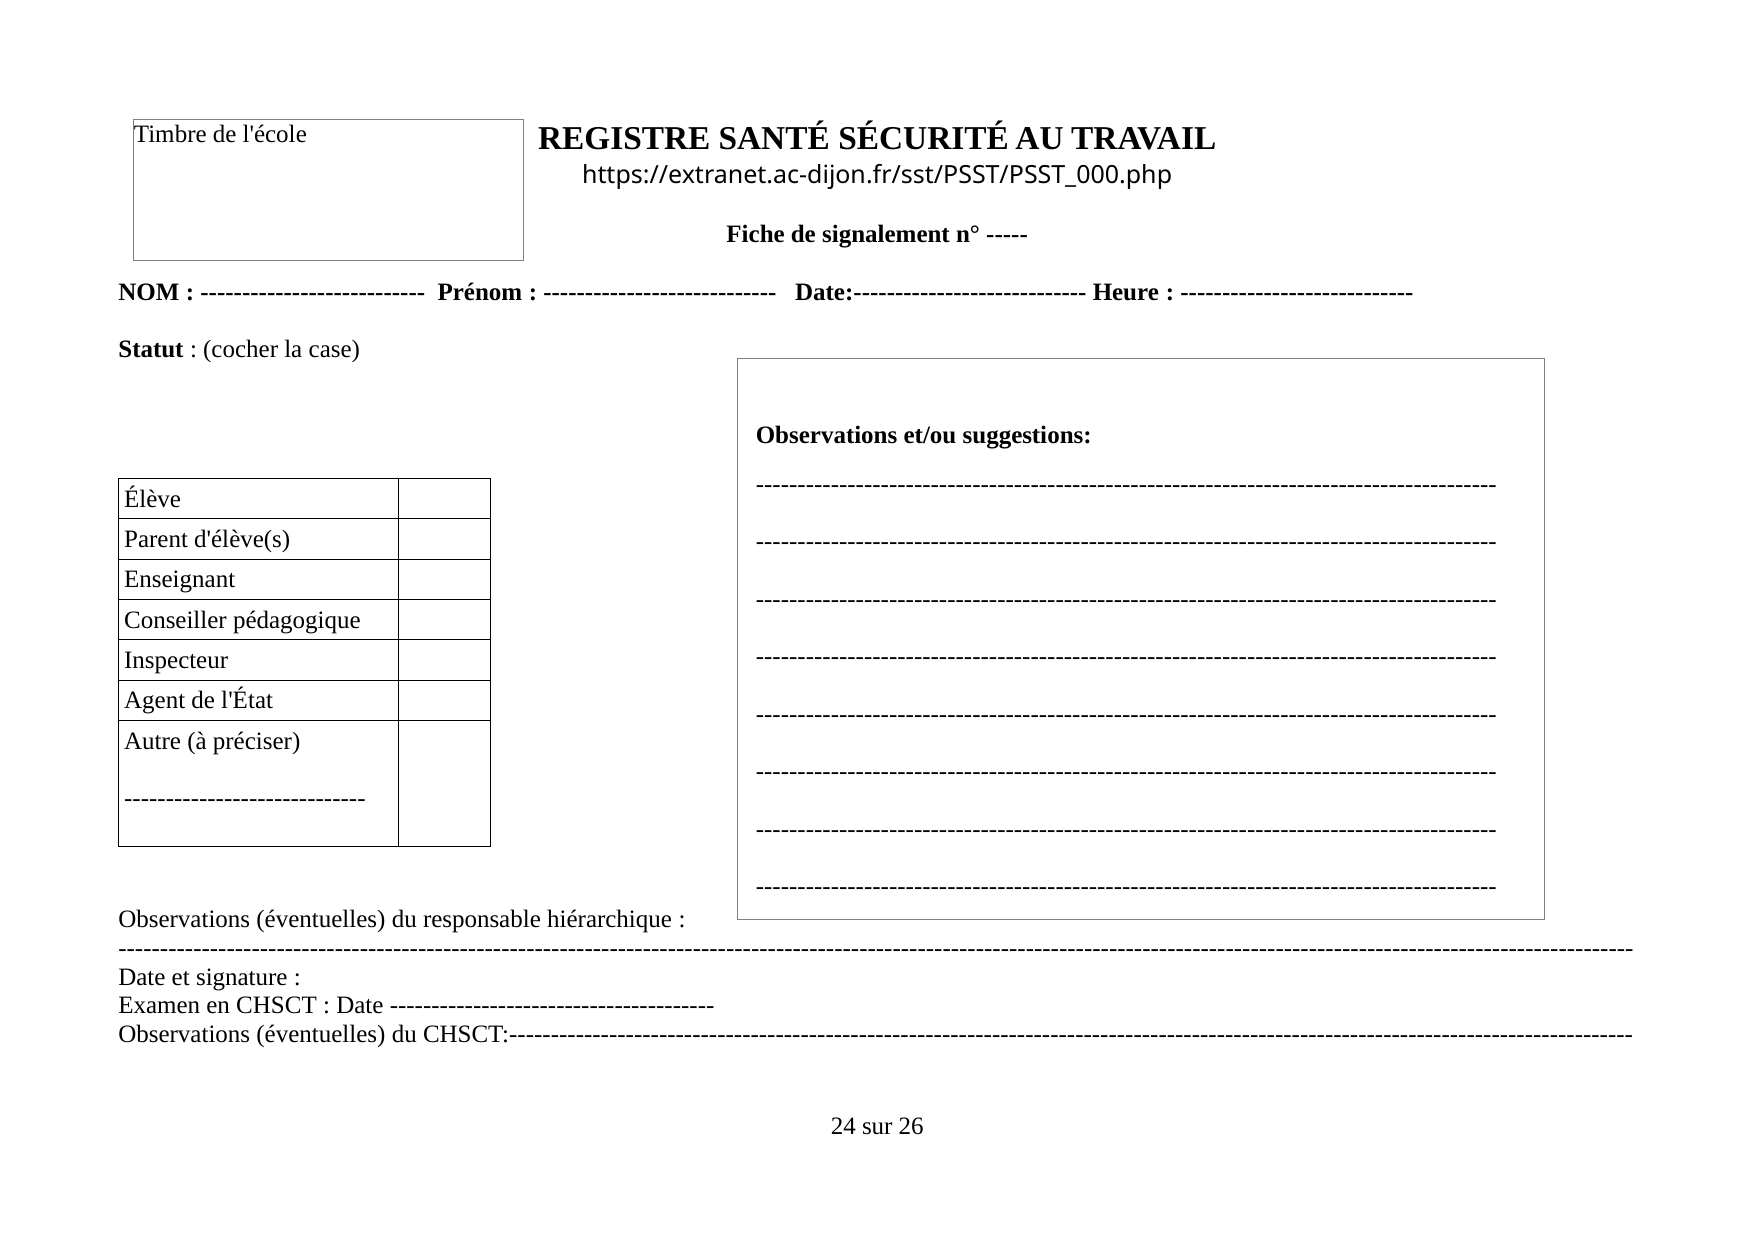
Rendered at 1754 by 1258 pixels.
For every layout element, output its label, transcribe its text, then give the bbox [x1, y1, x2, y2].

text [1545, 421, 1636, 449]
text https://extranet.ac-dijon.fr/sst/PSST/PSST_000.php [524, 156, 1636, 191]
text [134, 156, 523, 191]
table_cell Enseignant [119, 560, 398, 599]
text -------------------------------------------------------------------------------------------------------------------------------------------------------------------------------------- [118, 933, 1636, 962]
table_cell Parent d'élève(s) [119, 519, 398, 559]
table_header Élève [119, 479, 398, 518]
text Examen en CHSCT : Date --------------------------------------- [118, 990, 1636, 1019]
text Observations (éventuelles) du CHSCT:--------------------------------------------------------------------------------------------------------------------------------------- [118, 1019, 1636, 1048]
table_cell Agent de l'État [119, 681, 398, 720]
table_cell Inspecteur [119, 640, 398, 679]
table_cell  [399, 560, 490, 599]
text Date et signature : [118, 962, 1636, 990]
text Statut : (cocher la case) [118, 334, 1636, 363]
table_header  [399, 479, 490, 518]
table_cell  [399, 640, 490, 679]
text Observations (éventuelles) du responsable hiérarchique : [118, 904, 1636, 933]
text NOM : --------------------------- Prénom : ---------------------------- Date:---------------------------- Heure : ---------------------------- [118, 277, 1636, 306]
table_cell  [399, 681, 490, 720]
text [118, 421, 737, 449]
text REGISTRE SANTÉ SÉCURITÉ AU TRAVAIL [118, 118, 1636, 156]
text [134, 219, 523, 248]
table_cell  [399, 600, 490, 639]
table_cell Autre (à préciser) ----------------------------- [119, 721, 398, 846]
table_cell Conseiller pédagogique [119, 600, 398, 639]
table_cell  [399, 721, 490, 846]
text Fiche de signalement n° ----- [524, 219, 1636, 248]
text Observations et/ou suggestions: [738, 421, 1544, 449]
table_cell  [399, 519, 490, 559]
